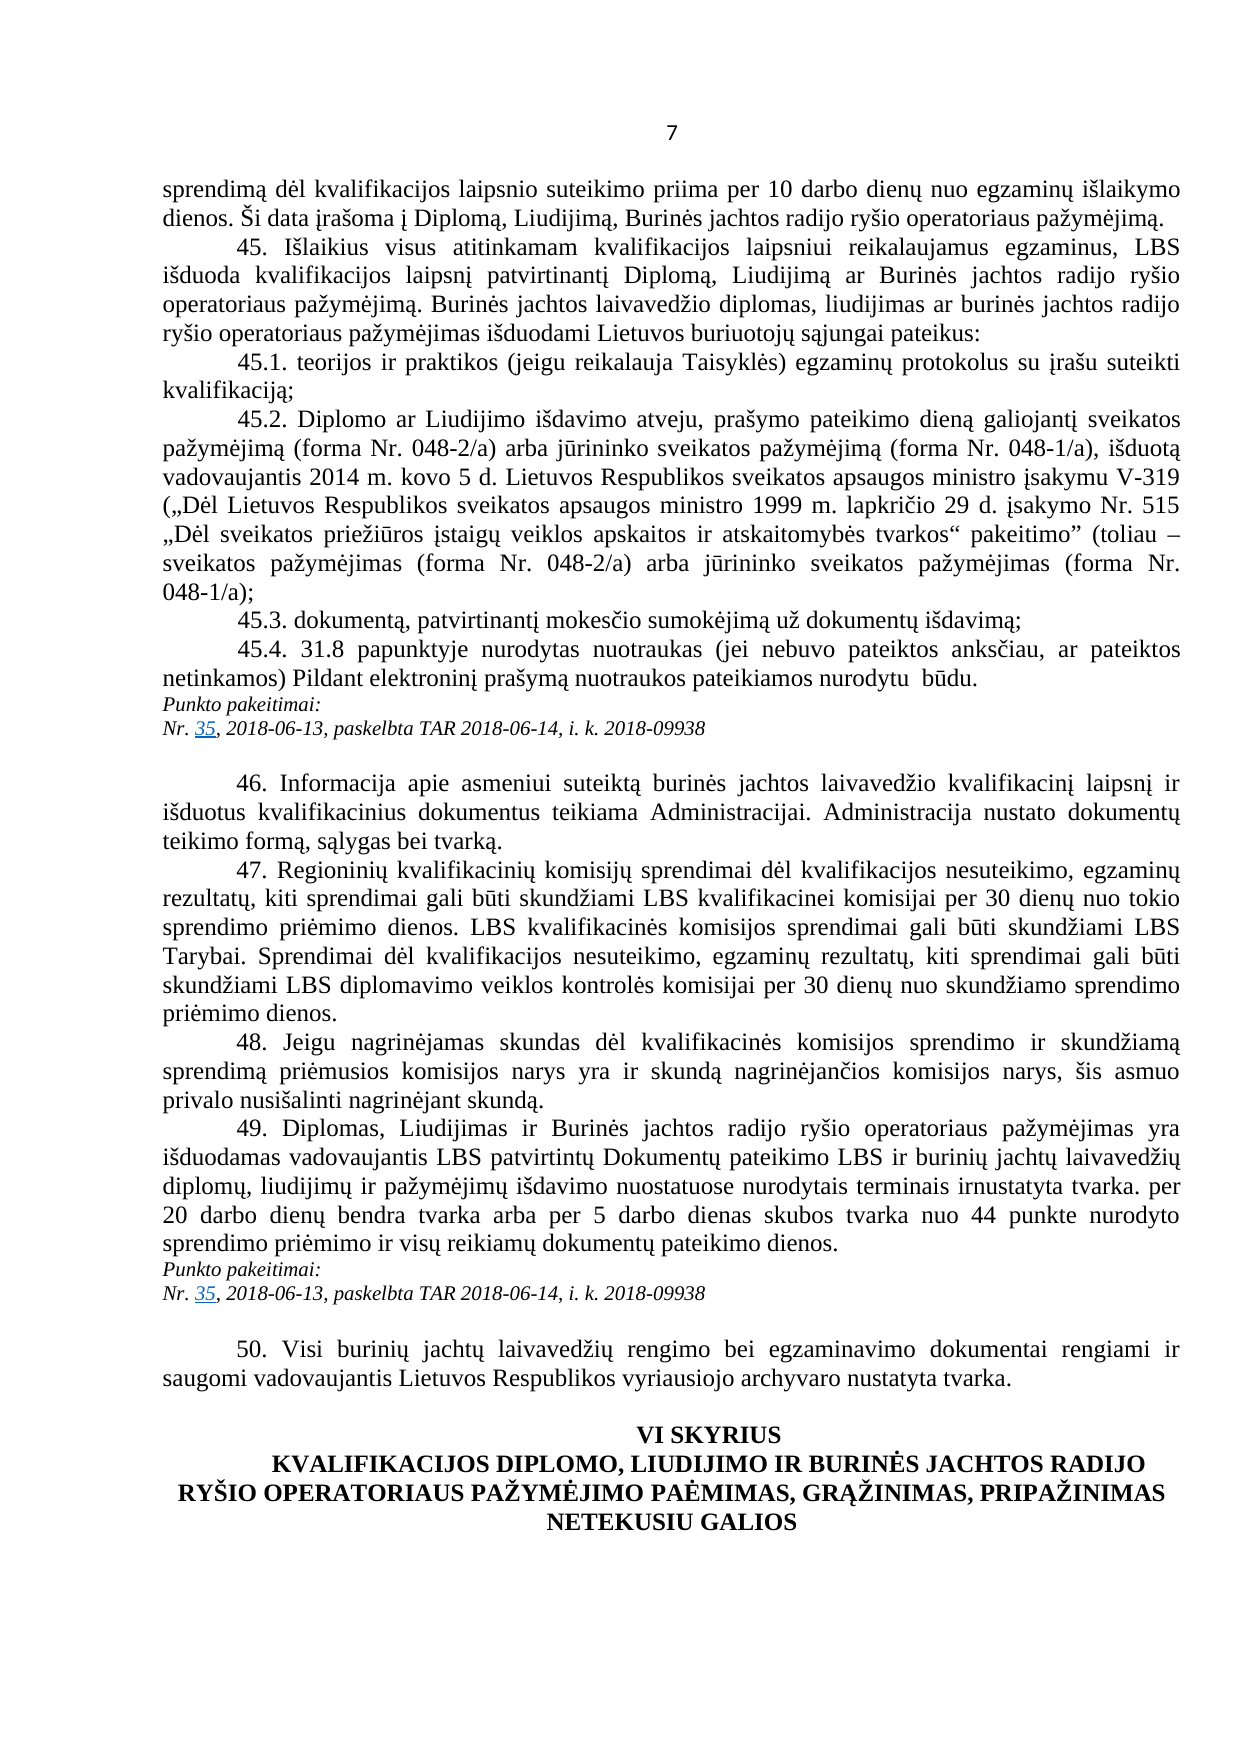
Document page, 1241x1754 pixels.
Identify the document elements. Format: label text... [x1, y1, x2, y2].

text Punkto pakeitimai: [162, 1257, 1181, 1281]
text sprendimą dėl kvalifikacijos laipsnio suteikimo priima per 10 darbo dienų nuo egzaminų išlaikymo dienos. Ši data įrašoma į Diplomą, Liudijimą, Burinės jachtos radijo ryšio operatoriaus pažymėjimą. [162, 174, 1181, 232]
text KVALIFIKACIJOS DIPLOMO, LIUDIJIMO IR BURINĖS JACHTOS RADIJO RYŠIO OPERATORIAUS PAŽYMĖJIMO PAĖMIMAS, GRĄŽINIMAS, PRIPAŽINIMAS NETEKUSIU GALIOS [162, 1449, 1181, 1535]
text Punkto pakeitimai: [162, 692, 1181, 716]
text Nr. 35, 2018-06-13, paskelbta TAR 2018-06-14, i. k. 2018-09938 [162, 1281, 1181, 1305]
text 47. Regioninių kvalifikacinių komisijų sprendimai dėl kvalifikacijos nesuteikimo, egzaminų rezultatų, kiti sprendimai gali būti skundžiami LBS kvalifikacinei komisijai per 30 dienų nuo tokio sprendimo priėmimo dienos. LBS kvalifikacinės komisijos sprendimai gali būti skundžiami LBS Tarybai. Sprendimai dėl kvalifikacijos nesuteikimo, egzaminų rezultatų, kiti sprendimai gali būti skundžiami LBS diplomavimo veiklos kontrolės komisijai per 30 dienų nuo skundžiamo sprendimo priėmimo dienos. [162, 855, 1181, 1027]
text VI SKYRIUS [162, 1420, 1181, 1449]
text Nr. 35, 2018-06-13, paskelbta TAR 2018-06-14, i. k. 2018-09938 [162, 716, 1181, 740]
text 45.1. teorijos ir praktikos (jeigu reikalauja Taisyklės) egzaminų protokolus su įrašu suteikti kvalifikaciją; [162, 347, 1181, 404]
text 49. Diplomas, Liudijimas ir Burinės jachtos radijo ryšio operatoriaus pažymėjimas yra išduodamas vadovaujantis LBS patvirtintų Dokumentų pateikimo LBS ir burinių jachtų laivavedžių diplomų, liudijimų ir pažymėjimų išdavimo nuostatuose nurodytais terminais irnustatyta tvarka. per 20 darbo dienų bendra tvarka arba per 5 darbo dienas skubos tvarka nuo 44 punkte nurodyto sprendimo priėmimo ir visų reikiamų dokumentų pateikimo dienos. [162, 1113, 1181, 1257]
text 45.4. 31.8 papunktyje nurodytas nuotraukas (jei nebuvo pateiktos anksčiau, ar pateiktos netinkamos) Pildant elektroninį prašymą nuotraukos pateikiamos nurodytu būdu. [162, 634, 1181, 692]
text 50. Visi burinių jachtų laivavedžių rengimo bei egzaminavimo dokumentai rengiami ir saugomi vadovaujantis Lietuvos Respublikos vyriausiojo archyvaro nustatyta tvarka. [162, 1334, 1181, 1392]
text 45.3. dokumentą, patvirtinantį mokesčio sumokėjimą už dokumentų išdavimą; [162, 605, 1181, 634]
text 46. Informacija apie asmeniui suteiktą burinės jachtos laivavedžio kvalifikacinį laipsnį ir išduotus kvalifikacinius dokumentus teikiama Administracijai. Administracija nustato dokumentų teikimo formą, sąlygas bei tvarką. [162, 768, 1181, 855]
text 45. Išlaikius visus atitinkamam kvalifikacijos laipsniui reikalaujamus egzaminus, LBS išduoda kvalifikacijos laipsnį patvirtinantį Diplomą, Liudijimą ar Burinės jachtos radijo ryšio operatoriaus pažymėjimą. Burinės jachtos laivavedžio diplomas, liudijimas ar burinės jachtos radijo ryšio operatoriaus pažymėjimas išduodami Lietuvos buriuotojų sąjungai pateikus: [162, 232, 1181, 347]
text 48. Jeigu nagrinėjamas skundas dėl kvalifikacinės komisijos sprendimo ir skundžiamą sprendimą priėmusios komisijos narys yra ir skundą nagrinėjančios komisijos narys, šis asmuo privalo nusišalinti nagrinėjant skundą. [162, 1027, 1181, 1113]
text 45.2. Diplomo ar Liudijimo išdavimo atveju, prašymo pateikimo dieną galiojantį sveikatos pažymėjimą (forma Nr. 048-2/a) arba jūrininko sveikatos pažymėjimą (forma Nr. 048-1/a), išduotą vadovaujantis 2014 m. kovo 5 d. Lietuvos Respublikos sveikatos apsaugos ministro įsakymu V-319 („Dėl Lietuvos Respublikos sveikatos apsaugos ministro 1999 m. lapkričio 29 d. įsakymo Nr. 515 „Dėl sveikatos priežiūros įstaigų veiklos apskaitos ir atskaitomybės tvarkos“ pakeitimo” (toliau – sveikatos pažymėjimas (forma Nr. 048-2/a) arba jūrininko sveikatos pažymėjimas (forma Nr. 048-1/a); [162, 404, 1181, 605]
